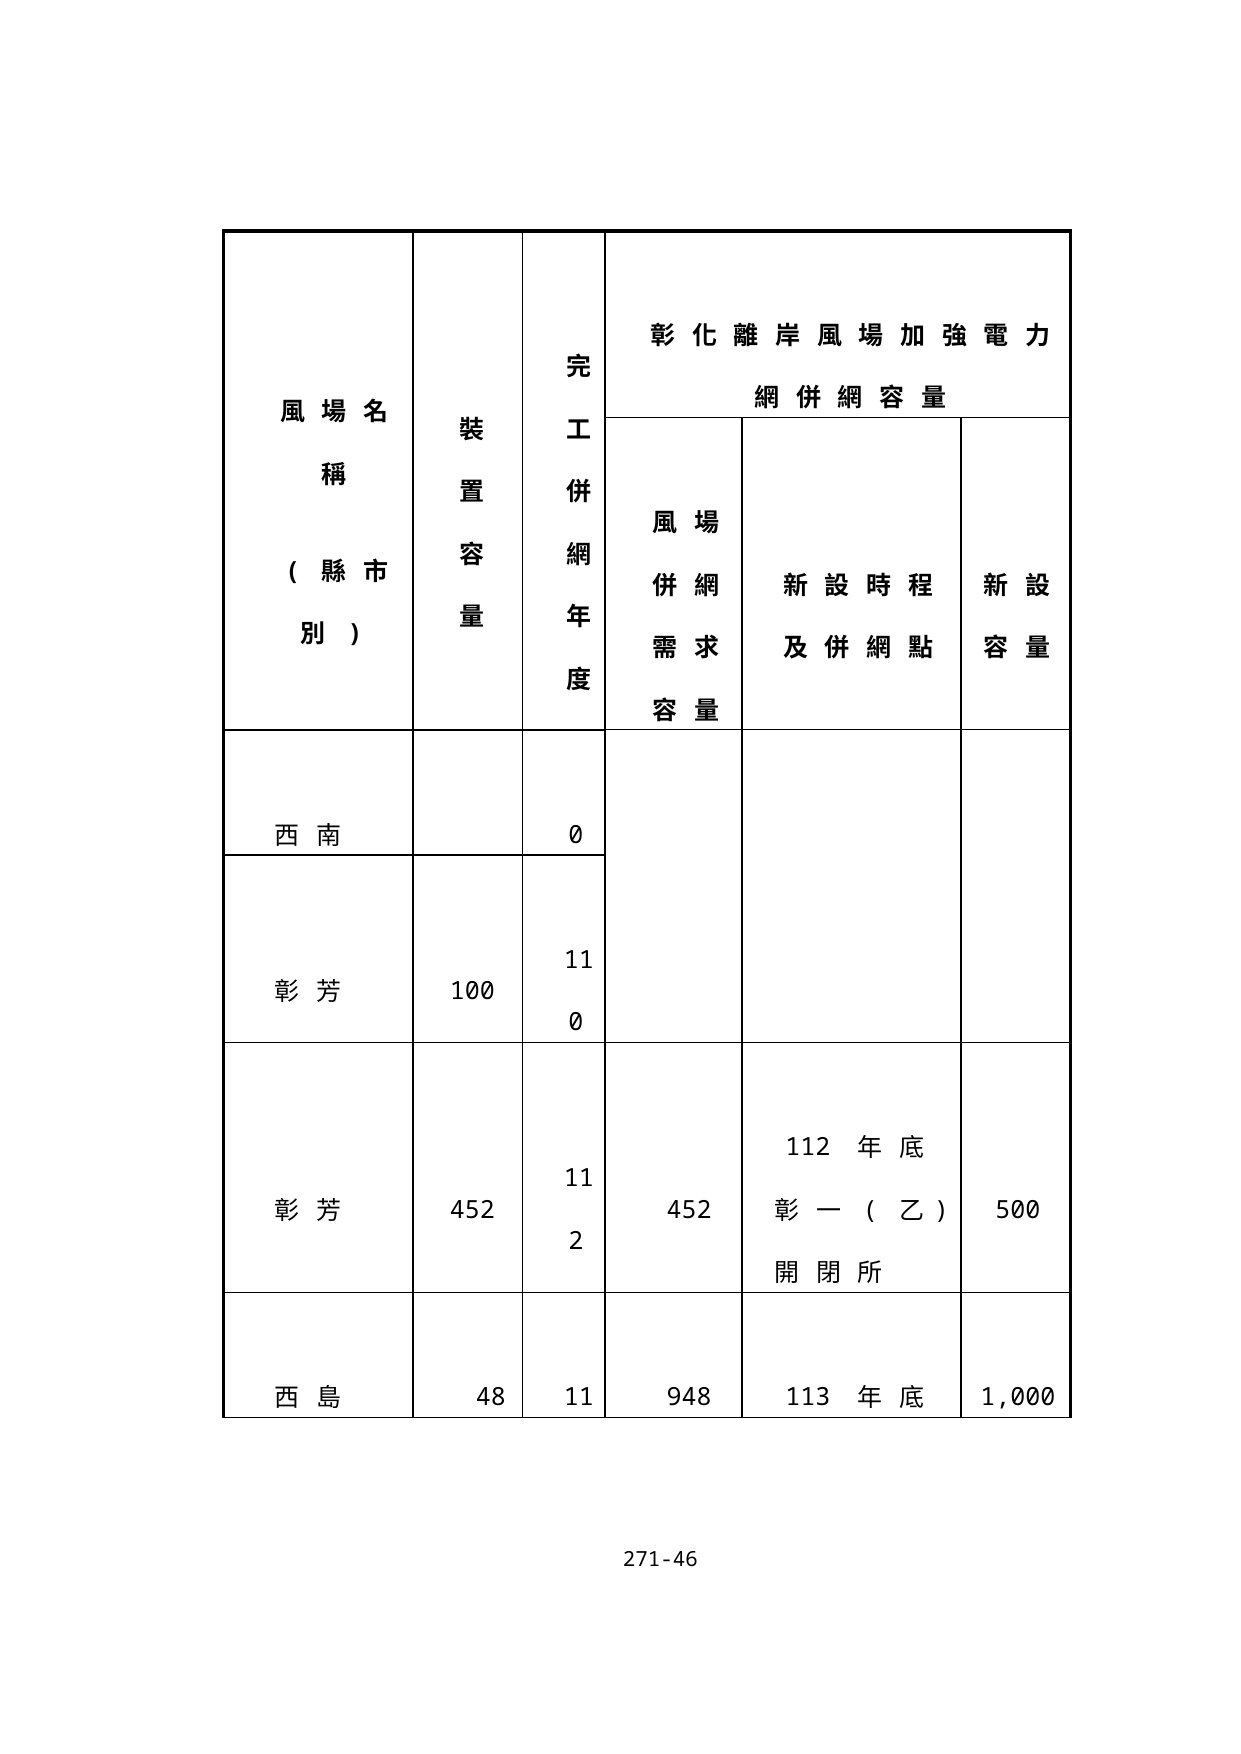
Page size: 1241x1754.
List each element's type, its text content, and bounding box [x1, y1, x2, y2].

table_cell [962, 730, 1069, 1042]
table_cell 彰芳 [225, 1043, 412, 1292]
table_cell 452 [414, 1043, 522, 1292]
table_cell 100 [414, 856, 522, 1042]
table_cell 500 [962, 1043, 1069, 1292]
table_cell 西島 [225, 1293, 412, 1417]
table_cell 新設容量 [962, 418, 1069, 729]
table_cell 948 [606, 1293, 741, 1417]
table_cell 1,000 [962, 1293, 1069, 1417]
table_cell [743, 730, 960, 1042]
table_cell 113年底 [743, 1293, 960, 1417]
table_cell 新設時程及併網點 [743, 418, 960, 729]
table_cell 110 [523, 856, 604, 1042]
table_header 裝置容量 [414, 233, 522, 729]
table_cell 112 [523, 1043, 604, 1292]
table_cell [606, 730, 741, 1042]
table_cell 0 [523, 731, 604, 854]
table_header 彰化離岸風場加強電力網併網容量 [606, 233, 1069, 417]
table_cell 風場併網需求容量 [606, 418, 741, 729]
table_cell 48 [414, 1293, 522, 1417]
table_cell 彰芳 [225, 856, 412, 1042]
table_cell 452 [606, 1043, 741, 1292]
table_cell 西南 [225, 731, 412, 854]
table_cell [414, 731, 522, 854]
table_header 完工併網年度 [523, 233, 604, 729]
table_cell 11 [523, 1293, 604, 1417]
table_header 風場名稱 (縣市別) [225, 233, 412, 729]
table_cell 112年底 彰一(乙)開閉所 [743, 1043, 960, 1292]
